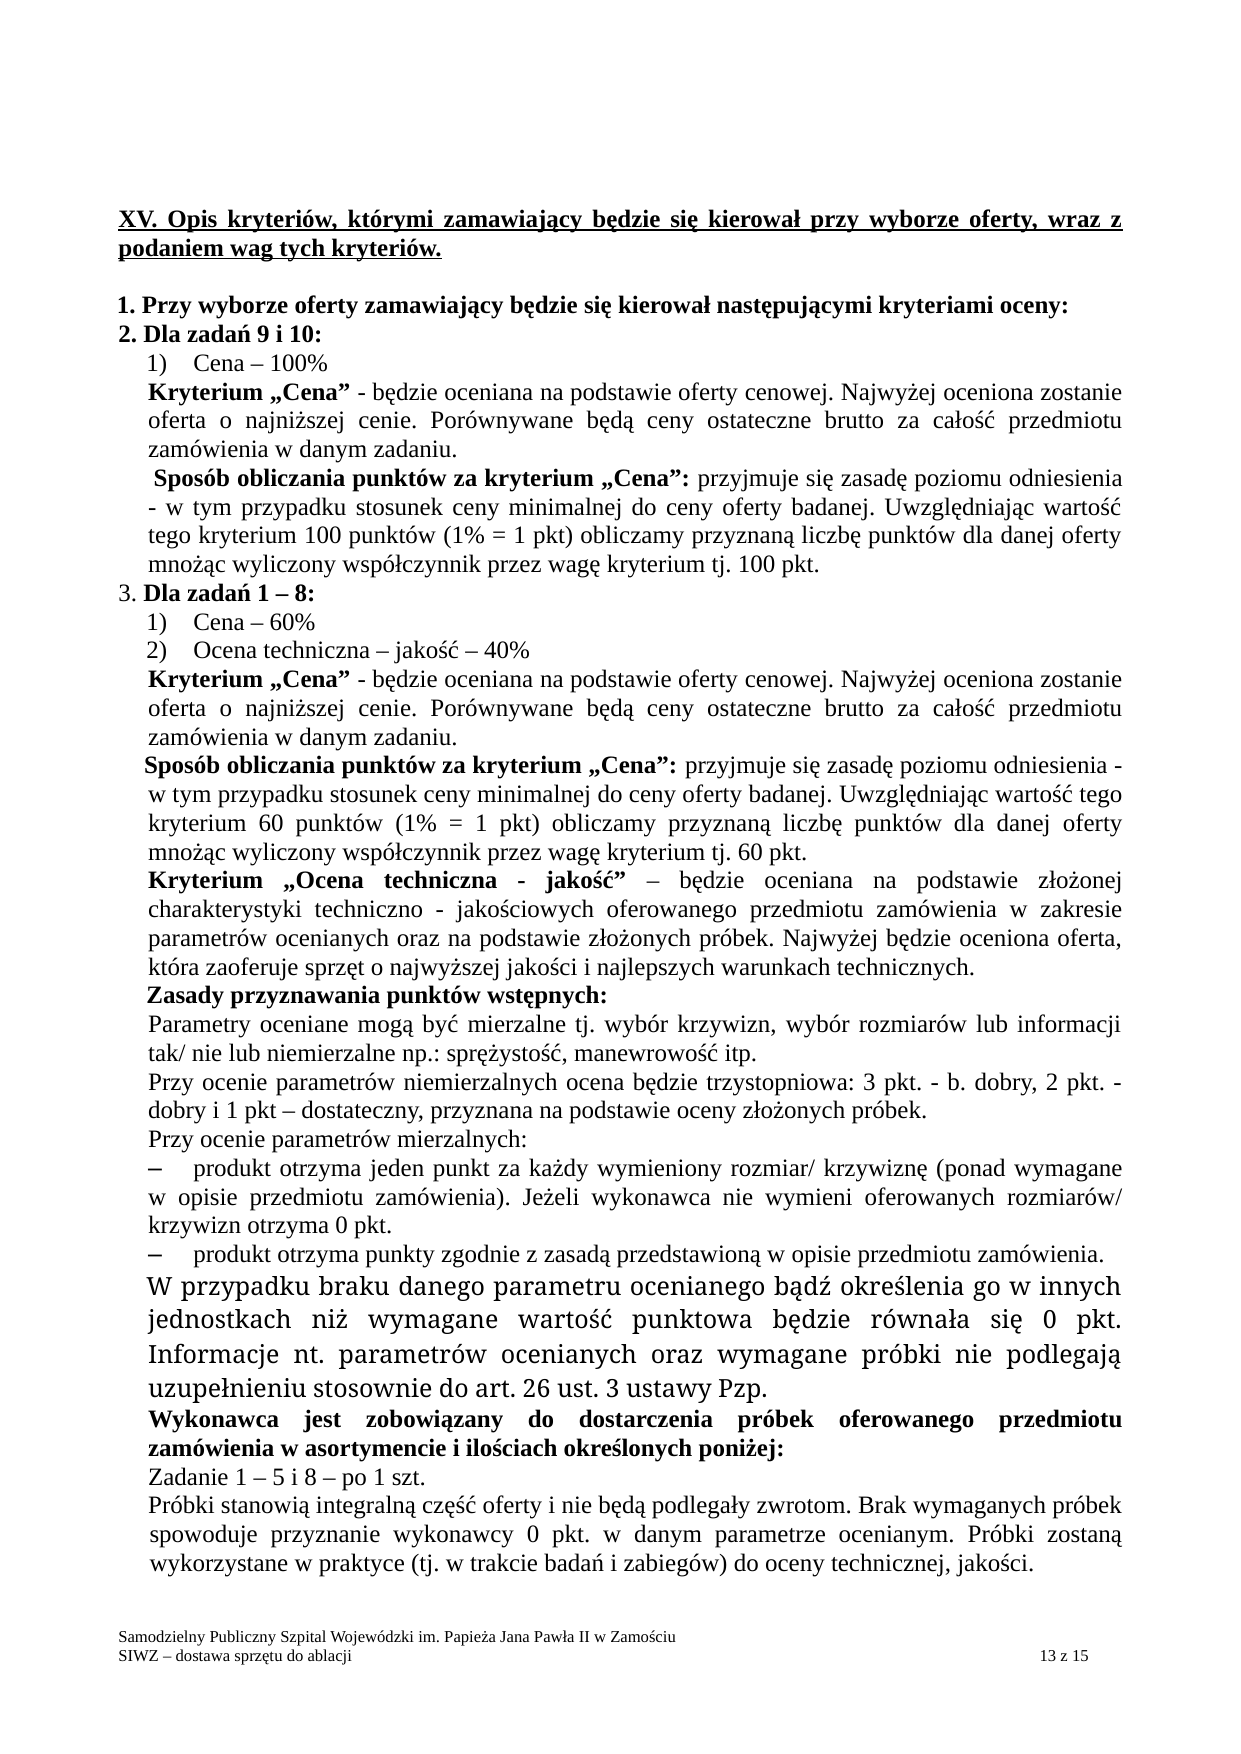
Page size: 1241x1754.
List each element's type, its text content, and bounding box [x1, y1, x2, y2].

text 2. Dla zadań 9 i 10: [118, 319, 1123, 348]
text 3. Dla zadań 1 – 8: [118, 578, 1123, 607]
text Przy ocenie parametrów niemierzalnych ocena będzie trzystopniowa: 3 pkt. - b. dobry, 2 pkt. - dobry i 1 pkt – dostateczny, przyznana na podstawie oceny złożonych próbek. [148, 1067, 1123, 1124]
text Zasady przyznawania punktów wstępnych: [146, 981, 1123, 1009]
text Parametry oceniane mogą być mierzalne tj. wybór krzywizn, wybór rozmiarów lub informacji tak/ nie lub niemierzalne np.: sprężystość, manewrowość itp. [148, 1009, 1123, 1067]
text Kryterium „Ocena techniczna - jakość” – będzie oceniana na podstawie złożonej charakterystyki techniczno - jakościowych oferowanego przedmiotu zamówienia w zakresie parametrów ocenianych oraz na podstawie złożonych próbek. Najwyżej będzie oceniona oferta, która zaoferuje sprzęt o najwyższej jakości i najlepszych warunkach technicznych. [148, 866, 1123, 981]
text Wykonawca jest zobowiązany do dostarczenia próbek oferowanego przedmiotu zamówienia w asortymencie i ilościach określonych poniżej: [148, 1404, 1123, 1462]
text Sposób obliczania punktów za kryterium „Cena”: przyjmuje się zasadę poziomu odniesienia - w tym przypadku stosunek ceny minimalnej do ceny oferty badanej. Uwzględniając wartość tego kryterium 100 punktów (1% = 1 pkt) obliczamy przyznaną liczbę punktów dla danej oferty mnożąc wyliczony współczynnik przez wagę kryterium tj. 100 pkt. [118, 463, 1123, 578]
list Kryterium „Cena” - będzie oceniana na podstawie oferty cenowej. Najwyżej oceniona zostanie oferta o najniższej cenie. Porównywane będą ceny ostateczne brutto za całość przedmiotu zamówienia w danym zadaniu. [146, 377, 1123, 463]
list Ocena techniczna – jakość – 40% [146, 636, 1123, 664]
list Cena – 100% [146, 348, 1123, 377]
text W przypadku braku danego parametru ocenianego bądź określenia go w innych jednostkach niż wymagane wartość punktowa będzie równała się 0 pkt. Informacje nt. parametrów ocenianych oraz wymagane próbki nie podlegają uzupełnieniu stosownie do art. 26 ust. 3 ustawy Pzp. [146, 1268, 1123, 1404]
text Przy ocenie parametrów mierzalnych: [148, 1124, 1123, 1153]
text 1. Przy wyborze oferty zamawiający będzie się kierował następującymi kryteriami oceny: [117, 291, 1123, 319]
text Zadanie 1 – 5 i 8 – po 1 szt. [148, 1462, 1123, 1491]
list produkt otrzyma jeden punkt za każdy wymieniony rozmiar/ krzywiznę (ponad wymagane w opisie przedmiotu zamówienia). Jeżeli wykonawca nie wymieni oferowanych rozmiarów/ krzywizn otrzyma 0 pkt. [148, 1153, 1123, 1239]
text Próbki stanowią integralną część oferty i nie będą podlegały zwrotom. Brak wymaganych próbek spowoduje przyznanie wykonawcy 0 pkt. w danym parametrze ocenianym. Próbki zostaną wykorzystane w praktyce (tj. w trakcie badań i zabiegów) do oceny technicznej, jakości. [148, 1491, 1123, 1577]
list Kryterium „Cena” - będzie oceniana na podstawie oferty cenowej. Najwyżej oceniona zostanie oferta o najniższej cenie. Porównywane będą ceny ostateczne brutto za całość przedmiotu zamówienia w danym zadaniu. [146, 664, 1123, 751]
text podaniem wag tych kryteriów. [118, 231, 1123, 262]
list produkt otrzyma punkty zgodnie z zasadą przedstawioną w opisie przedmiotu zamówienia. [148, 1239, 1123, 1268]
text XV. Opis kryteriów, którymi zamawiający będzie się kierował przy wyborze oferty, wraz z [118, 204, 1123, 229]
list Cena – 60% [146, 607, 1123, 636]
text Sposób obliczania punktów za kryterium „Cena”: przyjmuje się zasadę poziomu odniesienia - w tym przypadku stosunek ceny minimalnej do ceny oferty badanej. Uwzględniając wartość tego kryterium 60 punktów (1% = 1 pkt) obliczamy przyznaną liczbę punktów dla danej oferty mnożąc wyliczony współczynnik przez wagę kryterium tj. 60 pkt. [118, 751, 1123, 866]
